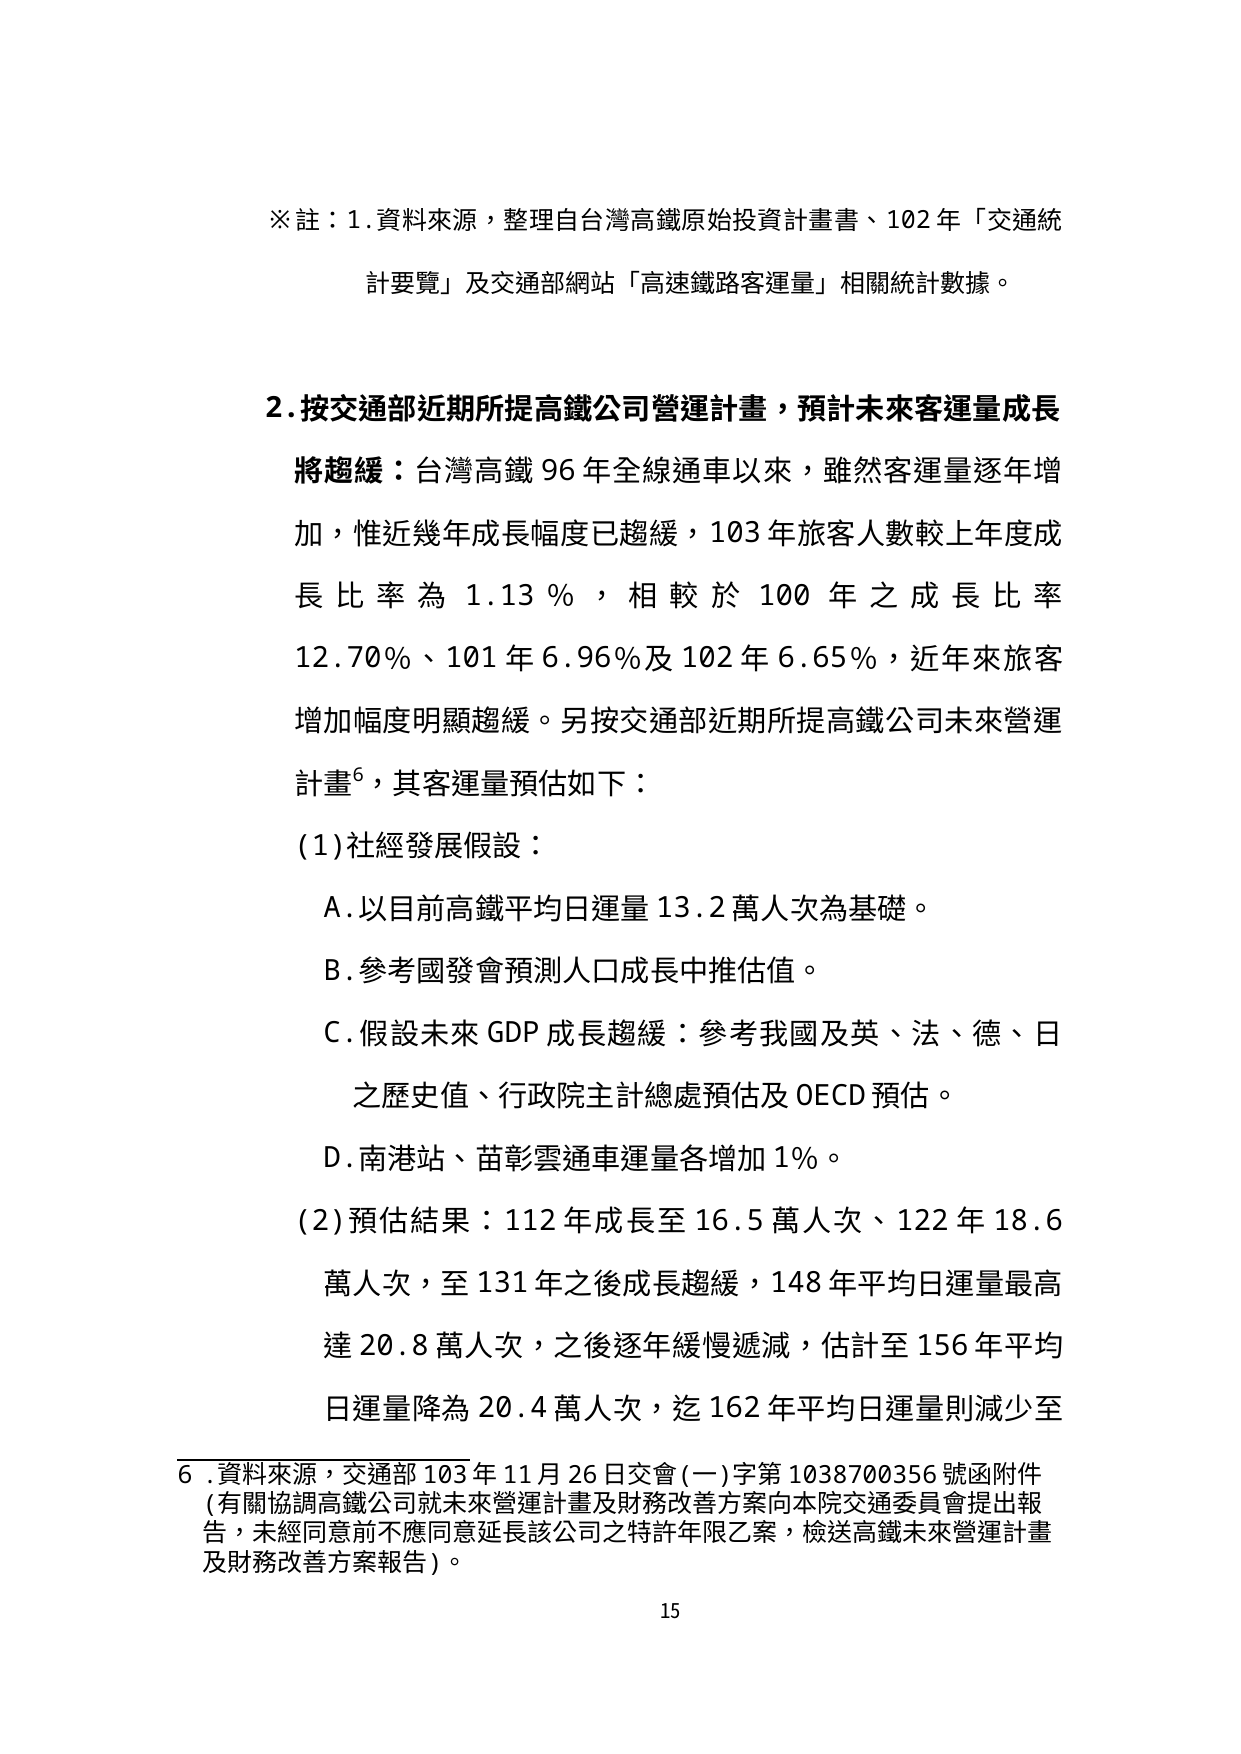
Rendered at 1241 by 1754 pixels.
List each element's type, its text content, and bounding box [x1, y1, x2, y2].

text D.南港站、苗彰雲通車運量各增加1％。 [323, 1115, 1063, 1177]
text B.參考國發會預測人口成長中推估值。 [323, 927, 1063, 990]
text 2.按交通部近期所提高鐵公司營運計畫，預計未來客運量成長將趨緩：台灣高鐵96年全線通車以來，雖然客運量逐年增加，惟近幾年成長幅度已趨緩，103年旅客人數較上年度成長比率為1.13％，相較於100年之成長比率12.70％、101年6.96％及102年6.65％，近年來旅客增加幅度明顯趨緩。另按交通部近期所提高鐵公司未來營運計畫，其客運量預估如下： [265, 365, 1063, 802]
text .資料來源，交通部103年11月26日交會(一)字第1038700356號函附件(有關協調高鐵公司就未來營運計畫及財務改善方案向本院交通委員會提出報告，未經同意前不應同意延長該公司之特許年限乙案，檢送高鐵未來營運計畫及財務改善方案報告)。 [177, 1460, 1063, 1577]
text ※註：1.資料來源，整理自台灣高鐵原始投資計畫書、102年「交通統計要覽」及交通部網站「高速鐵路客運量」相關統計數據。 [265, 177, 1063, 302]
text (1)社經發展假設： [294, 802, 1063, 865]
text (2)預估結果：112年成長至16.5萬人次、122年18.6萬人次，至131年之後成長趨緩，148年平均日運量最高達20.8萬人次，之後逐年緩慢遞減，估計至156年平均日運量降為20.4萬人次，迄162年平均日運量則減少至 [294, 1177, 1063, 1427]
text C.假設未來GDP成長趨緩：參考我國及英、法、德、日之歷史值、行政院主計總處預估及OECD預估。 [323, 990, 1063, 1115]
text A.以目前高鐵平均日運量13.2萬人次為基礎。 [323, 865, 1063, 927]
